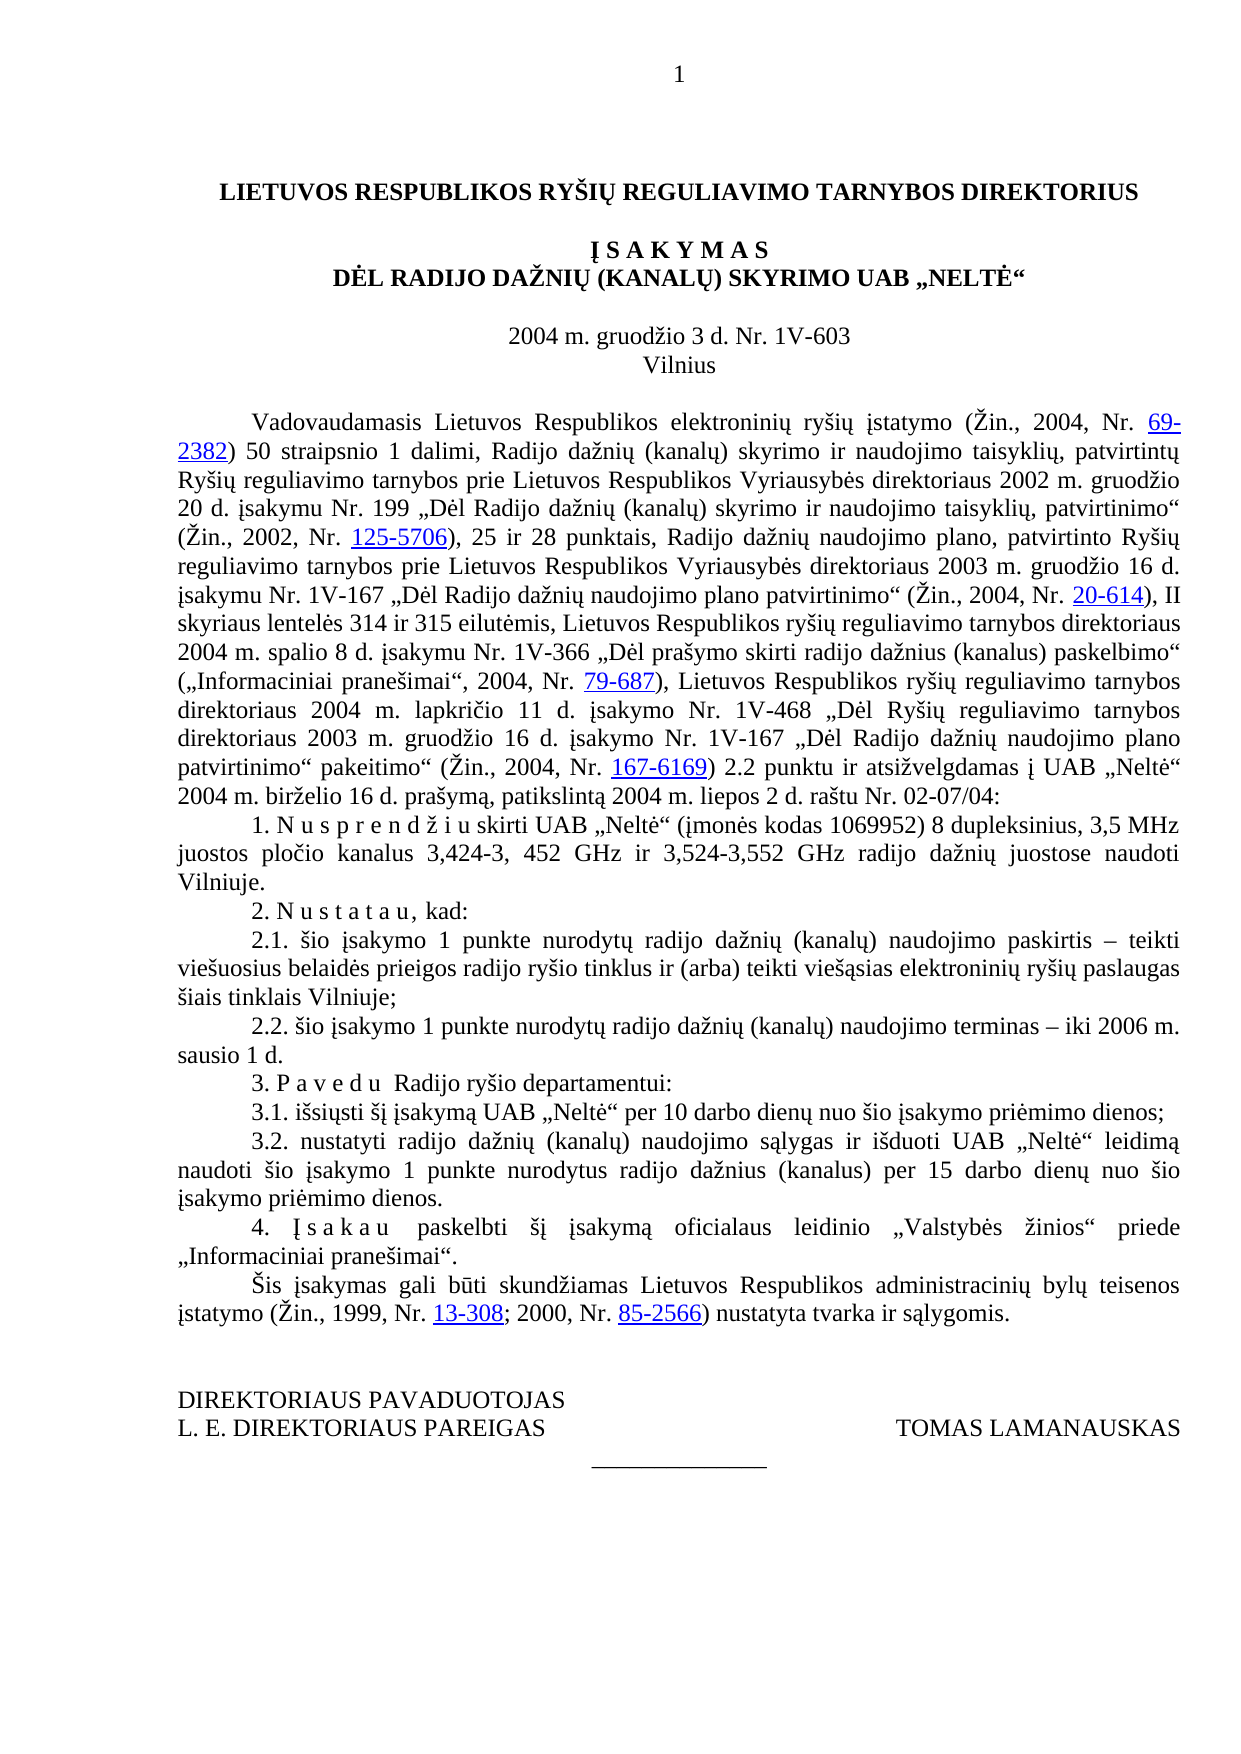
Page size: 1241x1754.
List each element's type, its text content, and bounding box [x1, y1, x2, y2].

text 3.1. išsiųsti šį įsakymą UAB „Neltė“ per 10 darbo dienų nuo šio įsakymo priėmimo dienos; [177, 1097, 1181, 1126]
text 3.2. nustatyti radijo dažnių (kanalų) naudojimo sąlygas ir išduoti UAB „Neltė“ leidimą naudoti šio įsakymo 1 punkte nurodytus radijo dažnius (kanalus) per 15 darbo dienų nuo šio įsakymo priėmimo dienos. [177, 1126, 1181, 1212]
text Šis įsakymas gali būti skundžiamas Lietuvos Respublikos administracinių bylų teisenos įstatymo (Žin., 1999, Nr. 13-308; 2000, Nr. 85-2566) nustatyta tvarka ir sąlygomis. [177, 1270, 1181, 1327]
text DIREKTORIAUS PAVADUOTOJAS [177, 1385, 1181, 1413]
text LIETUVOS RESPUBLIKOS RYŠIŲ REGULIAVIMO TARNYBOS DIREKTORIUS [177, 177, 1181, 206]
text 3. Pavedu Radijo ryšio departamentui: [177, 1068, 1181, 1097]
text 2.2. šio įsakymo 1 punkte nurodytų radijo dažnių (kanalų) naudojimo terminas – iki 2006 m. sausio 1 d. [177, 1011, 1181, 1068]
text Į S A K Y M A S [177, 235, 1181, 263]
text 4. Įsakau paskelbti šį įsakymą oficialaus leidinio „Valstybės žinios“ priede „Informaciniai pranešimai“. [177, 1212, 1181, 1270]
text 1. N u s p r e n d ž i u skirti UAB „Neltė“ (įmonės kodas 1069952) 8 dupleksinius, 3,5 MHz juostos pločio kanalus 3,424-3, 452 GHz ir 3,524-3,552 GHz radijo dažnių juostose naudoti Vilniuje. [177, 810, 1181, 896]
text Vadovaudamasis Lietuvos Respublikos elektroninių ryšių įstatymo (Žin., 2004, Nr. 69-2382) 50 straipsnio 1 dalimi, Radijo dažnių (kanalų) skyrimo ir naudojimo taisyklių, patvirtintų Ryšių reguliavimo tarnybos prie Lietuvos Respublikos Vyriausybės direktoriaus 2002 m. gruodžio 20 d. įsakymu Nr. 199 „Dėl Radijo dažnių (kanalų) skyrimo ir naudojimo taisyklių, patvirtinimo“ (Žin., 2002, Nr. 125-5706), 25 ir 28 punktais, Radijo dažnių naudojimo plano, patvirtinto Ryšių reguliavimo tarnybos prie Lietuvos Respublikos Vyriausybės direktoriaus 2003 m. gruodžio 16 d. įsakymu Nr. 1V-167 „Dėl Radijo dažnių naudojimo plano patvirtinimo“ (Žin., 2004, Nr. 20-614), II skyriaus lentelės 314 ir 315 eilutėmis, Lietuvos Respublikos ryšių reguliavimo tarnybos direktoriaus 2004 m. spalio 8 d. įsakymu Nr. 1V-366 „Dėl prašymo skirti radijo dažnius (kanalus) paskelbimo“ („Informaciniai pranešimai“, 2004, Nr. 79-687), Lietuvos Respublikos ryšių reguliavimo tarnybos direktoriaus 2004 m. lapkričio 11 d. įsakymo Nr. 1V-468 „Dėl Ryšių reguliavimo tarnybos direktoriaus 2003 m. gruodžio 16 d. įsakymo Nr. 1V-167 „Dėl Radijo dažnių naudojimo plano patvirtinimo“ pakeitimo“ (Žin., 2004, Nr. 167-6169) 2.2 punktu ir atsižvelgdamas į UAB „Neltė“ 2004 m. birželio 16 d. prašymą, patikslintą 2004 m. liepos 2 d. raštu Nr. 02-07/04: [177, 407, 1181, 810]
text 2004 m. gruodžio 3 d. Nr. 1V-603 [177, 321, 1181, 350]
text 2.1. šio įsakymo 1 punkte nurodytų radijo dažnių (kanalų) naudojimo paskirtis – teikti viešuosius belaidės prieigos radijo ryšio tinklus ir (arba) teikti viešąsias elektroninių ryšių paslaugas šiais tinklais Vilniuje; [177, 925, 1181, 1011]
text 2. Nustatau, kad: [177, 896, 1181, 925]
text L. E. DIREKTORIAUS PAREIGAS TOMAS LAMANAUSKAS [177, 1413, 1181, 1442]
text DĖL RADIJO DAŽNIŲ (KANALŲ) SKYRIMO UAB „NELTĖ“ [177, 263, 1181, 292]
text Vilnius [177, 350, 1181, 378]
text ______________ [177, 1442, 1181, 1471]
